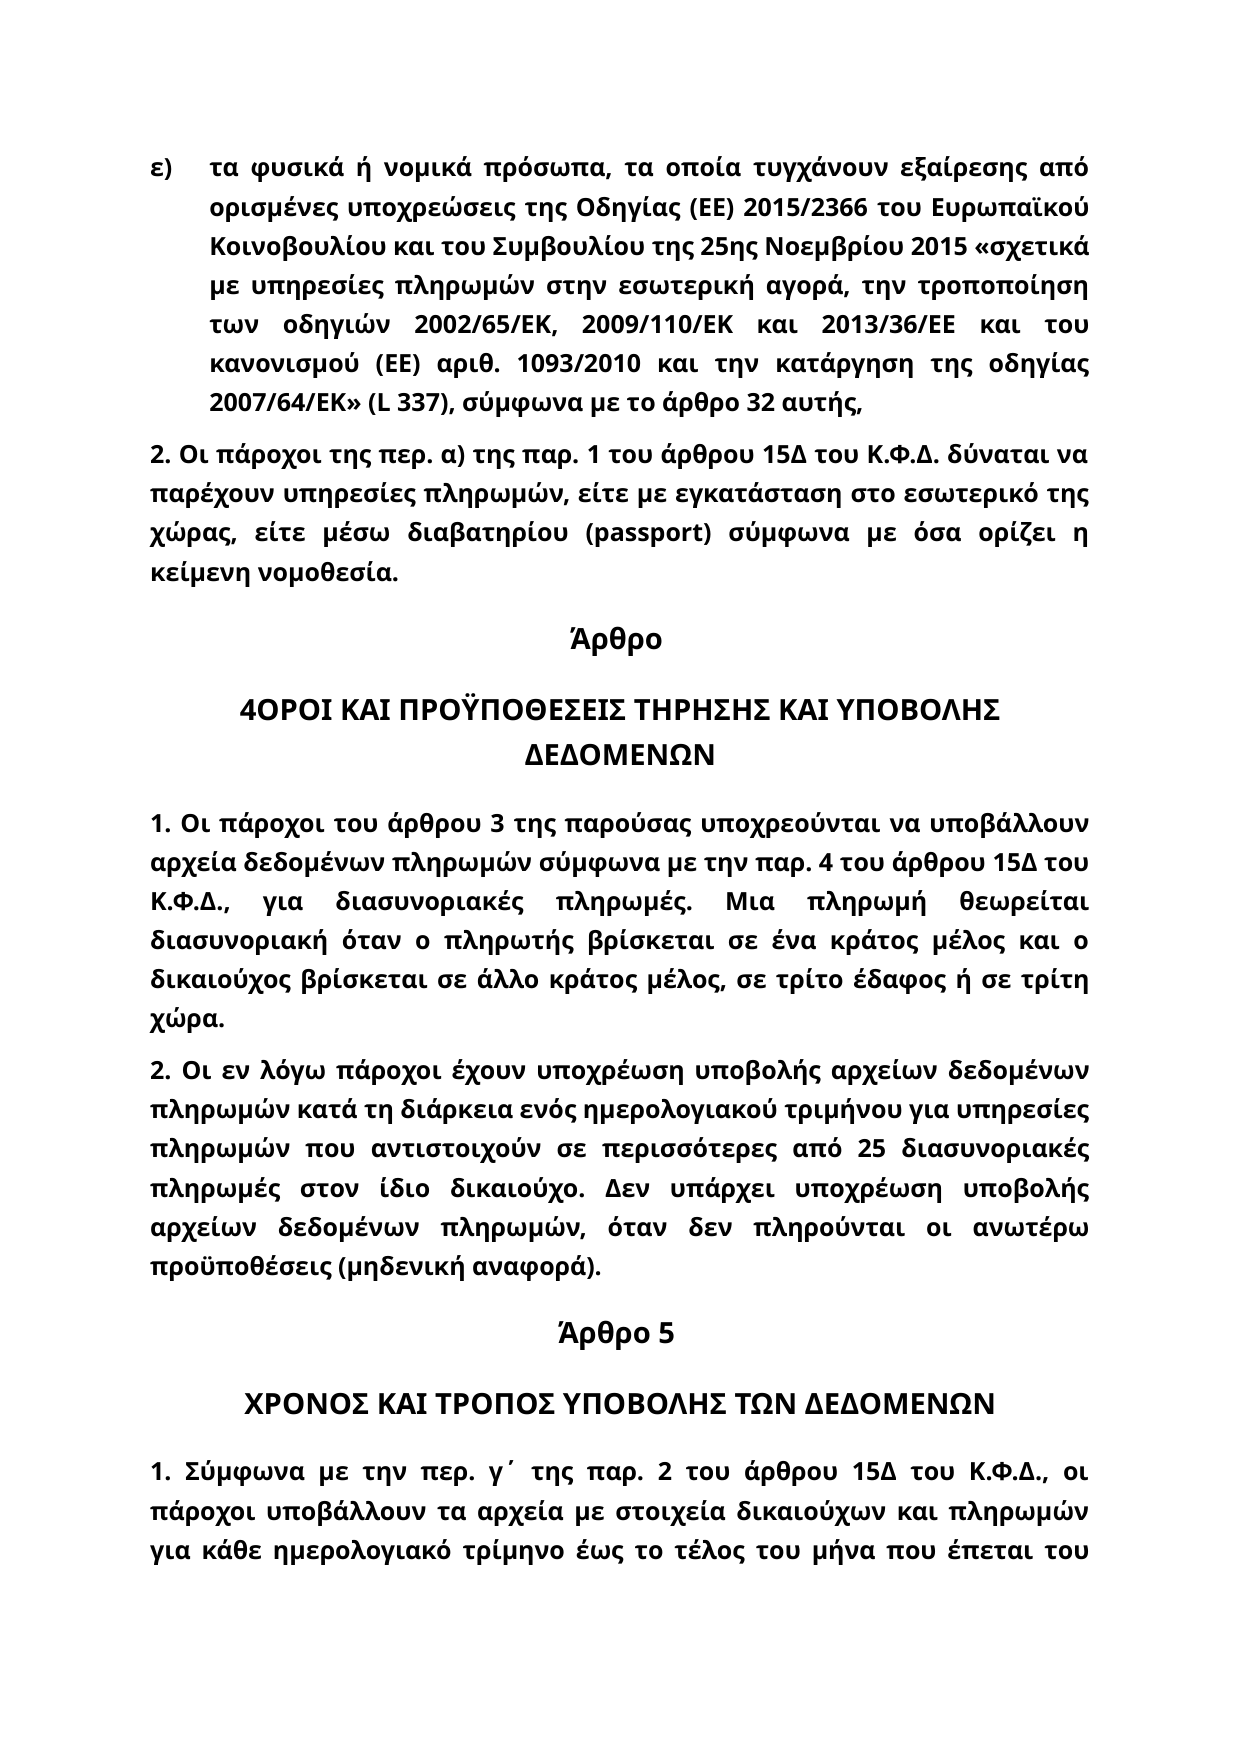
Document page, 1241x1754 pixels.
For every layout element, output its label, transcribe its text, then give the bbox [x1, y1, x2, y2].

subtitle Άρθρο 5 [150, 1313, 1090, 1352]
subtitle Άρθρο [150, 618, 1090, 658]
text 1. Σύμφωνα με την περ. γ΄ της παρ. 2 του άρθρου 15Δ του Κ.Φ.Δ., οι πάροχοι υποβάλλουν τα αρχεία με στοιχεία δικαιούχων και πληρωμών για κάθε ημερολογιακό τρίμηνο έως το τέλος του μήνα που έπεται του [150, 1454, 1090, 1566]
list ε) τα φυσικά ή νομικά πρόσωπα, τα οποία τυγχάνουν εξαίρεσης από ορισμένες υποχρεώσεις της Οδηγίας (ΕΕ) 2015/2366 του Ευρωπαϊκού Κοινοβουλίου και του Συμβουλίου της 25ης Νοεμβρίου 2015 «σχετικά με υπηρεσίες πληρωμών στην εσωτερική αγορά, την τροποποίηση των οδηγιών 2002/65/ΕΚ, 2009/110/ΕΚ και 2013/36/ΕΕ και του κανονισμού (ΕΕ) αριθ. 1093/2010 και την κατάργηση της οδηγίας 2007/64/ΕΚ» (L 337), σύμφωνα με το άρθρο 32 αυτής, [150, 150, 1090, 419]
text 1. Οι πάροχοι του άρθρου 3 της παρούσας υποχρεούνται να υποβάλλουν αρχεία δεδομένων πληρωμών σύμφωνα με την παρ. 4 του άρθρου 15Δ του Κ.Φ.Δ., για διασυνοριακές πληρωμές. Μια πληρωμή θεωρείται διασυνοριακή όταν ο πληρωτής βρίσκεται σε ένα κράτος μέλος και ο δικαιούχος βρίσκεται σε άλλο κράτος μέλος, σε τρίτο έδαφος ή σε τρίτη χώρα. [150, 805, 1090, 1035]
text 2. Οι πάροχοι της περ. α) της παρ. 1 του άρθρου 15Δ του Κ.Φ.Δ. δύναται να παρέχουν υπηρεσίες πληρωμών, είτε με εγκατάσταση στο εσωτερικό της χώρας, είτε μέσω διαβατηρίου (passport) σύμφωνα με όσα ορίζει η κείμενη νομοθεσία. [150, 437, 1090, 588]
text 2. Οι εν λόγω πάροχοι έχουν υποχρέωση υποβολής αρχείων δεδομένων πληρωμών κατά τη διάρκεια ενός ημερολογιακού τριμήνου για υπηρεσίες πληρωμών που αντιστοιχούν σε περισσότερες από 25 διασυνοριακές πληρωμές στον ίδιο δικαιούχο. Δεν υπάρχει υποχρέωση υποβολής αρχείων δεδομένων πληρωμών, όταν δεν πληρούνται οι ανωτέρω προϋποθέσεις (μηδενική αναφορά). [150, 1053, 1090, 1283]
subtitle ΧΡΟΝΟΣ ΚΑΙ ΤΡΟΠΟΣ ΥΠΟΒΟΛΗΣ ΤΩΝ ΔΕΔΟΜΕΝΩΝ [150, 1383, 1090, 1423]
subtitle 4ΟΡΟΙ ΚΑΙ ΠΡΟΫΠΟΘΕΣΕΙΣ ΤΗΡΗΣΗΣ ΚΑΙ ΥΠΟΒΟΛΗΣ ΔΕΔΟΜΕΝΩΝ [150, 689, 1090, 774]
